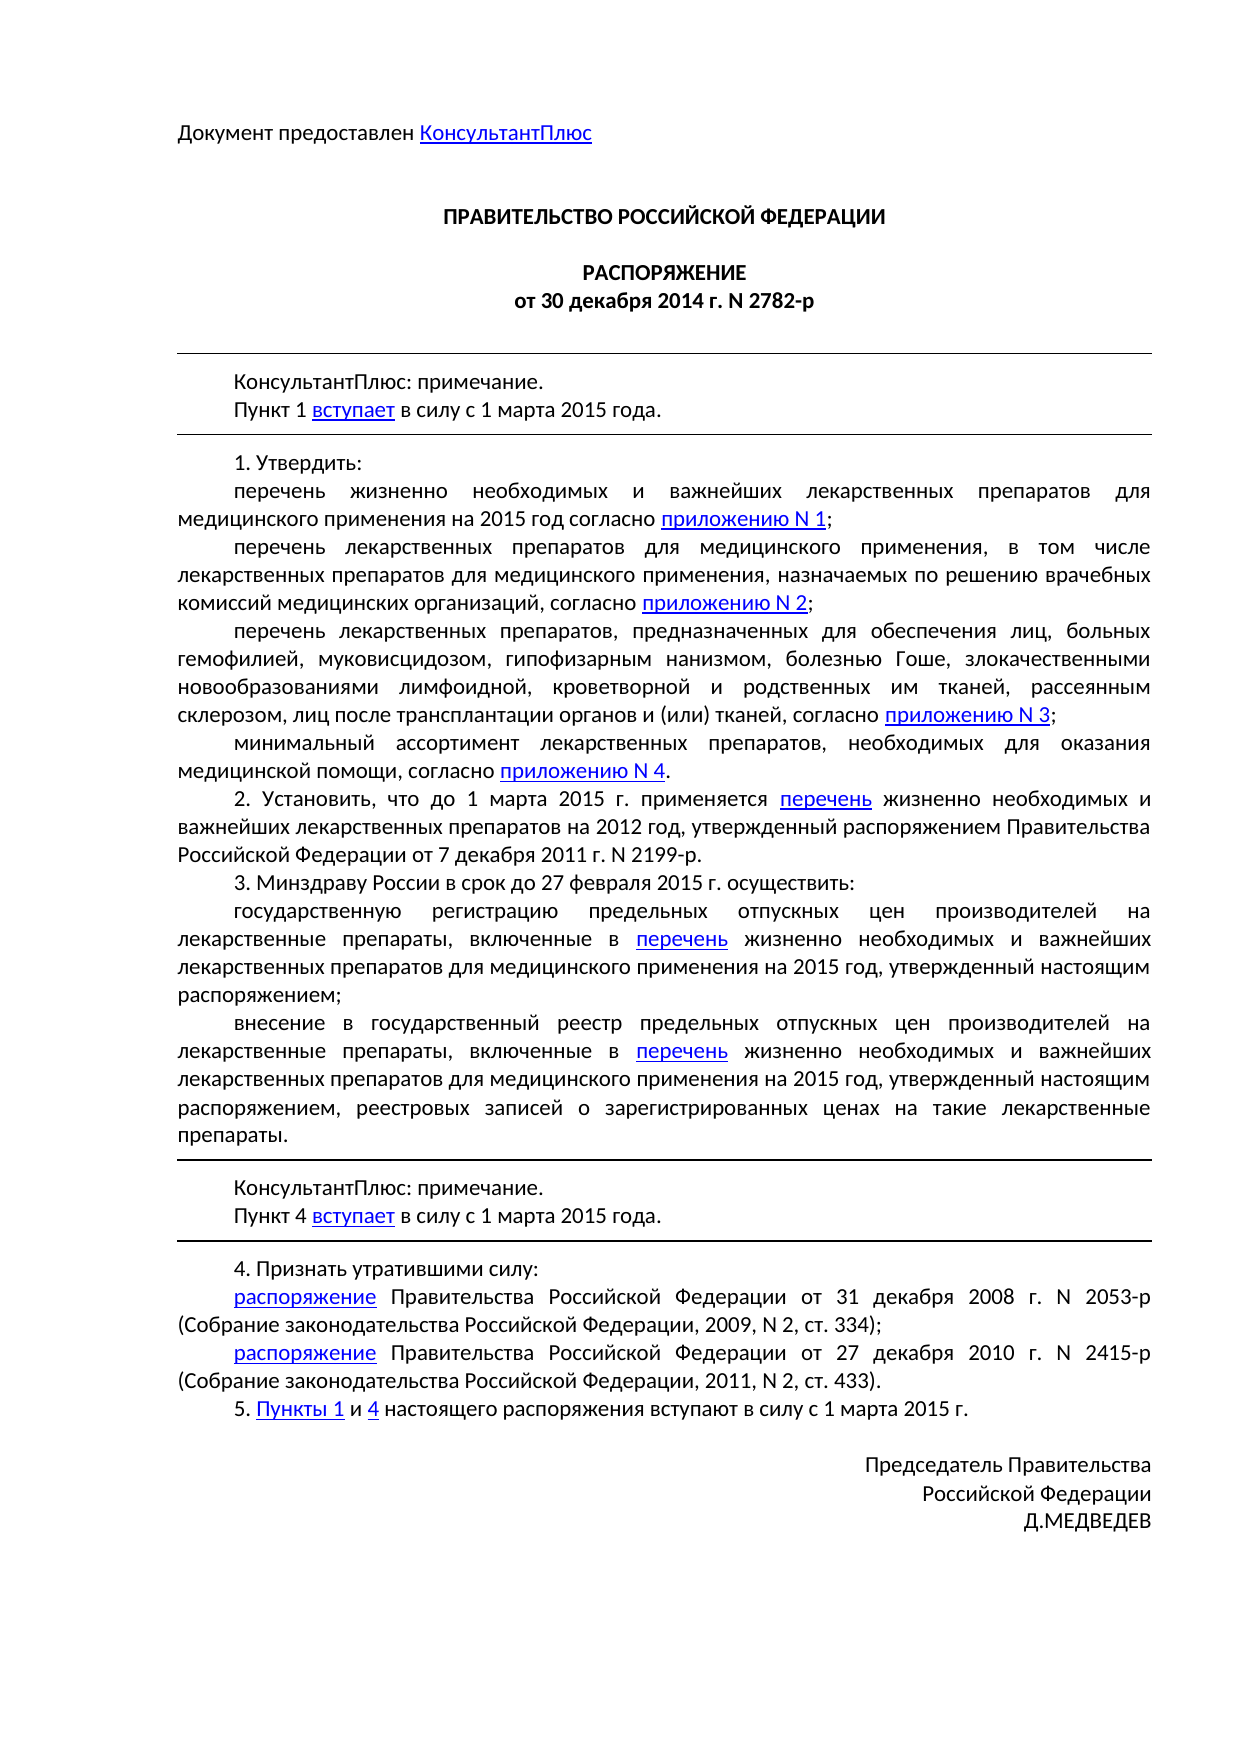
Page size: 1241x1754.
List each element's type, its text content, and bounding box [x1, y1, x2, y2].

text 2. Установить, что до 1 марта 2015 г. применяется перечень жизненно необходимых и важнейших лекарственных препаратов на 2012 год, утвержденный распоряжением Правительства Российской Федерации от 7 декабря 2011 г. N 2199-р. [177, 784, 1152, 868]
text 3. Минздраву России в срок до 27 февраля 2015 г. осуществить: [177, 868, 1152, 896]
text КонсультантПлюс: примечание. [177, 1173, 1152, 1202]
text 1. Утвердить: [177, 448, 1152, 476]
text Д.МЕДВЕДЕВ [177, 1507, 1152, 1535]
text распоряжение Правительства Российской Федерации от 31 декабря 2008 г. N 2053-р (Собрание законодательства Российской Федерации, 2009, N 2, ст. 334); [177, 1282, 1152, 1338]
text внесение в государственный реестр предельных отпускных цен производителей на лекарственные препараты, включенные в перечень жизненно необходимых и важнейших лекарственных препаратов для медицинского применения на 2015 год, утвержденный настоящим распоряжением, реестровых записей о зарегистрированных ценах на такие лекарственные препараты. [177, 1008, 1152, 1149]
text 5. Пункты 1 и 4 настоящего распоряжения вступают в силу с 1 марта 2015 г. [177, 1394, 1152, 1423]
text перечень лекарственных препаратов для медицинского применения, в том числе лекарственных препаратов для медицинского применения, назначаемых по решению врачебных комиссий медицинских организаций, согласно приложению N 2; [177, 532, 1152, 616]
text от 30 декабря 2014 г. N 2782-р [177, 286, 1152, 314]
text КонсультантПлюс: примечание. [177, 367, 1152, 395]
text распоряжение Правительства Российской Федерации от 27 декабря 2010 г. N 2415-р (Собрание законодательства Российской Федерации, 2011, N 2, ст. 433). [177, 1338, 1152, 1394]
text Российской Федерации [177, 1479, 1152, 1507]
text РАСПОРЯЖЕНИЕ [177, 258, 1152, 286]
text минимальный ассортимент лекарственных препаратов, необходимых для оказания медицинской помощи, согласно приложению N 4. [177, 728, 1152, 784]
text Документ предоставлен КонсультантПлюс [177, 118, 1152, 174]
text Председатель Правительства [177, 1451, 1152, 1479]
text перечень жизненно необходимых и важнейших лекарственных препаратов для медицинского применения на 2015 год согласно приложению N 1; [177, 476, 1152, 532]
text государственную регистрацию предельных отпускных цен производителей на лекарственные препараты, включенные в перечень жизненно необходимых и важнейших лекарственных препаратов для медицинского применения на 2015 год, утвержденный настоящим распоряжением; [177, 896, 1152, 1008]
text ПРАВИТЕЛЬСТВО РОССИЙСКОЙ ФЕДЕРАЦИИ [177, 202, 1152, 230]
text перечень лекарственных препаратов, предназначенных для обеспечения лиц, больных гемофилией, муковисцидозом, гипофизарным нанизмом, болезнью Гоше, злокачественными новообразованиями лимфоидной, кроветворной и родственных им тканей, рассеянным склерозом, лиц после трансплантации органов и (или) тканей, согласно приложению N 3; [177, 616, 1152, 728]
text Пункт 4 вступает в силу с 1 марта 2015 года. [177, 1202, 1152, 1229]
text 4. Признать утратившими силу: [177, 1254, 1152, 1282]
text Пункт 1 вступает в силу с 1 марта 2015 года. [177, 395, 1152, 423]
